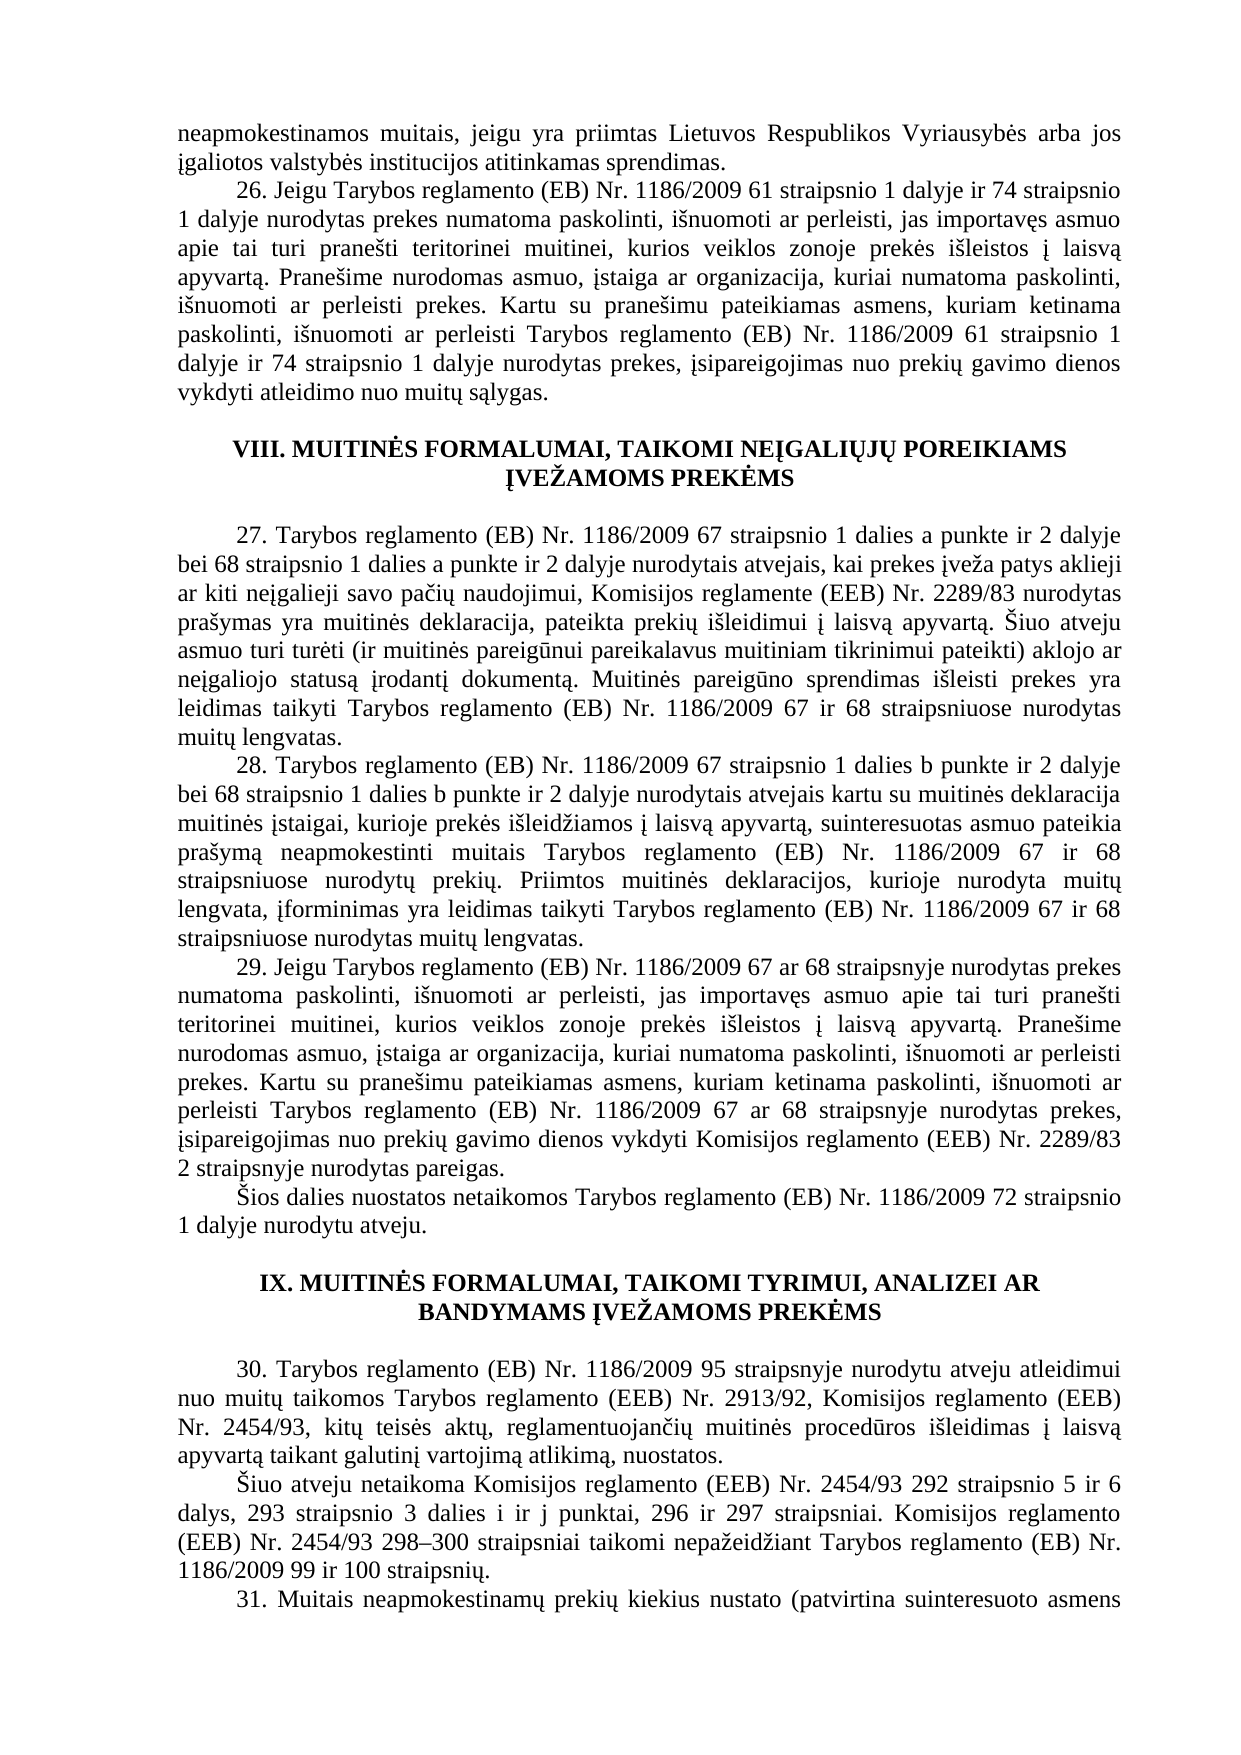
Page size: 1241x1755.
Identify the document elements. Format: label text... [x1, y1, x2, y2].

text 27. Tarybos reglamento (EB) Nr. 1186/2009 67 straipsnio 1 dalies a punkte ir 2 dalyje bei 68 straipsnio 1 dalies a punkte ir 2 dalyje nurodytais atvejais, kai prekes įveža patys aklieji ar kiti neįgalieji savo pačių naudojimui, Komisijos reglamente (EEB) Nr. 2289/83 nurodytas prašymas yra muitinės deklaracija, pateikta prekių išleidimui į laisvą apyvartą. Šiuo atveju asmuo turi turėti (ir muitinės pareigūnui pareikalavus muitiniam tikrinimui pateikti) aklojo ar neįgaliojo statusą įrodantį dokumentą. Muitinės pareigūno sprendimas išleisti prekes yra leidimas taikyti Tarybos reglamento (EB) Nr. 1186/2009 67 ir 68 straipsniuose nurodytas muitų lengvatas. [177, 521, 1122, 751]
text Šiuo atveju netaikoma Komisijos reglamento (EEB) Nr. 2454/93 292 straipsnio 5 ir 6 dalys, 293 straipsnio 3 dalies i ir j punktai, 296 ir 297 straipsniai. Komisijos reglamento (EEB) Nr. 2454/93 298–300 straipsniai taikomi nepažeidžiant Tarybos reglamento (EB) Nr. 1186/2009 99 ir 100 straipsnių. [177, 1469, 1122, 1584]
text IX. MUITINĖS FORMALUMAI, TAIKOMI TYRIMUI, ANALIZEI AR BANDYMAMS ĮVEŽAMOMS PREKĖMS [177, 1268, 1122, 1326]
text neapmokestinamos muitais, jeigu yra priimtas Lietuvos Respublikos Vyriausybės arba jos įgaliotos valstybės institucijos atitinkamas sprendimas. [177, 118, 1122, 176]
text 26. Jeigu Tarybos reglamento (EB) Nr. 1186/2009 61 straipsnio 1 dalyje ir 74 straipsnio 1 dalyje nurodytas prekes numatoma paskolinti, išnuomoti ar perleisti, jas importavęs asmuo apie tai turi pranešti teritorinei muitinei, kurios veiklos zonoje prekės išleistos į laisvą apyvartą. Pranešime nurodomas asmuo, įstaiga ar organizacija, kuriai numatoma paskolinti, išnuomoti ar perleisti prekes. Kartu su pranešimu pateikiamas asmens, kuriam ketinama paskolinti, išnuomoti ar perleisti Tarybos reglamento (EB) Nr. 1186/2009 61 straipsnio 1 dalyje ir 74 straipsnio 1 dalyje nurodytas prekes, įsipareigojimas nuo prekių gavimo dienos vykdyti atleidimo nuo muitų sąlygas. [177, 176, 1122, 406]
text VIII. MUITINĖS FORMALUMAI, TAIKOMI NEĮGALIŲJŲ POREIKIAMS ĮVEŽAMOMS PREKĖMS [177, 434, 1122, 492]
text 29. Jeigu Tarybos reglamento (EB) Nr. 1186/2009 67 ar 68 straipsnyje nurodytas prekes numatoma paskolinti, išnuomoti ar perleisti, jas importavęs asmuo apie tai turi pranešti teritorinei muitinei, kurios veiklos zonoje prekės išleistos į laisvą apyvartą. Pranešime nurodomas asmuo, įstaiga ar organizacija, kuriai numatoma paskolinti, išnuomoti ar perleisti prekes. Kartu su pranešimu pateikiamas asmens, kuriam ketinama paskolinti, išnuomoti ar perleisti Tarybos reglamento (EB) Nr. 1186/2009 67 ar 68 straipsnyje nurodytas prekes, įsipareigojimas nuo prekių gavimo dienos vykdyti Komisijos reglamento (EEB) Nr. 2289/83 2 straipsnyje nurodytas pareigas. [177, 952, 1122, 1182]
text Šios dalies nuostatos netaikomos Tarybos reglamento (EB) Nr. 1186/2009 72 straipsnio 1 dalyje nurodytu atveju. [177, 1182, 1122, 1239]
text 31. Muitais neapmokestinamų prekių kiekius nustato (patvirtina suinteresuoto asmens [177, 1584, 1122, 1613]
text 28. Tarybos reglamento (EB) Nr. 1186/2009 67 straipsnio 1 dalies b punkte ir 2 dalyje bei 68 straipsnio 1 dalies b punkte ir 2 dalyje nurodytais atvejais kartu su muitinės deklaracija muitinės įstaigai, kurioje prekės išleidžiamos į laisvą apyvartą, suinteresuotas asmuo pateikia prašymą neapmokestinti muitais Tarybos reglamento (EB) Nr. 1186/2009 67 ir 68 straipsniuose nurodytų prekių. Priimtos muitinės deklaracijos, kurioje nurodyta muitų lengvata, įforminimas yra leidimas taikyti Tarybos reglamento (EB) Nr. 1186/2009 67 ir 68 straipsniuose nurodytas muitų lengvatas. [177, 751, 1122, 952]
text 30. Tarybos reglamento (EB) Nr. 1186/2009 95 straipsnyje nurodytu atveju atleidimui nuo muitų taikomos Tarybos reglamento (EEB) Nr. 2913/92, Komisijos reglamento (EEB) Nr. 2454/93, kitų teisės aktų, reglamentuojančių muitinės procedūros išleidimas į laisvą apyvartą taikant galutinį vartojimą atlikimą, nuostatos. [177, 1354, 1122, 1469]
